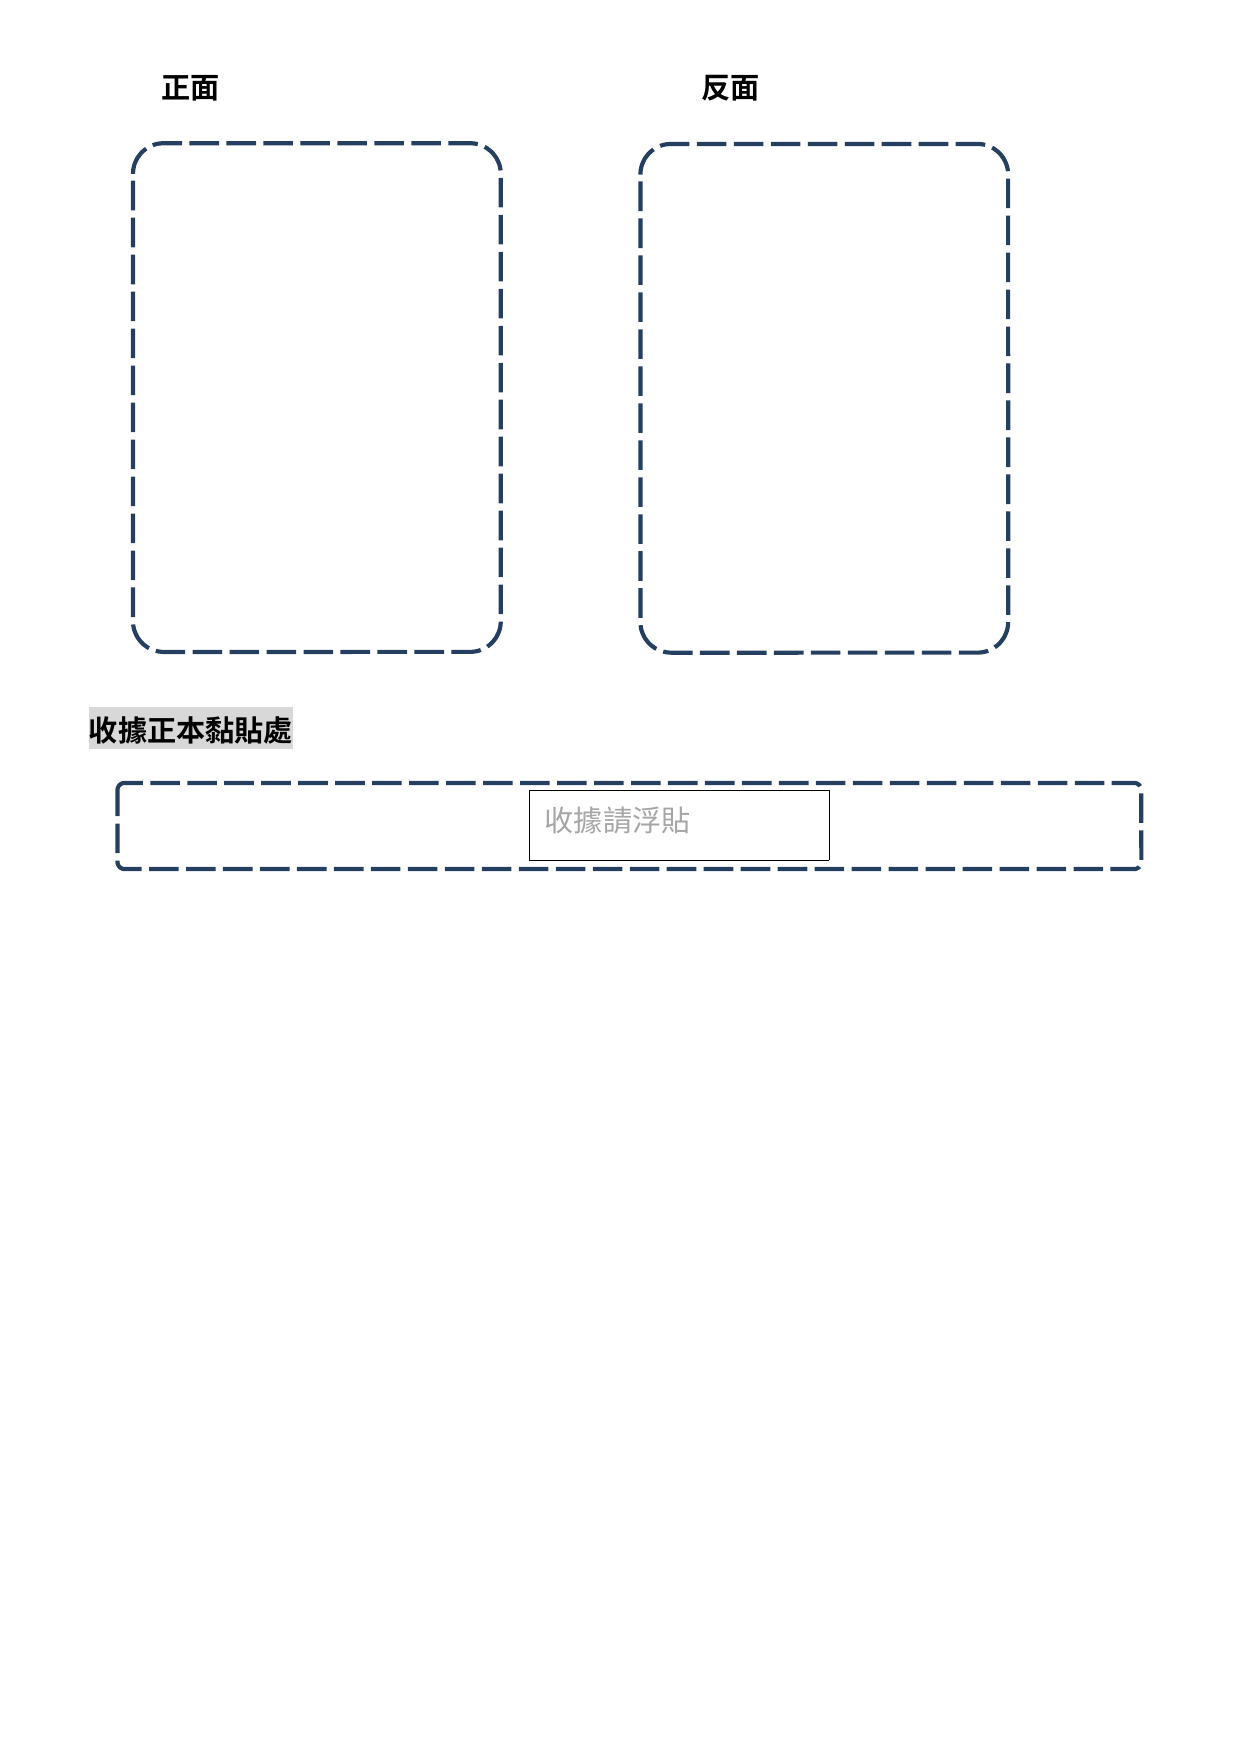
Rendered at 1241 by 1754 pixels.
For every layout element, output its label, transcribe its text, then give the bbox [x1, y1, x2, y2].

text 正面 反面 [89, 64, 1240, 107]
text 收據請浮貼 [544, 797, 814, 840]
text 收據正本黏貼處 [89, 707, 1240, 749]
